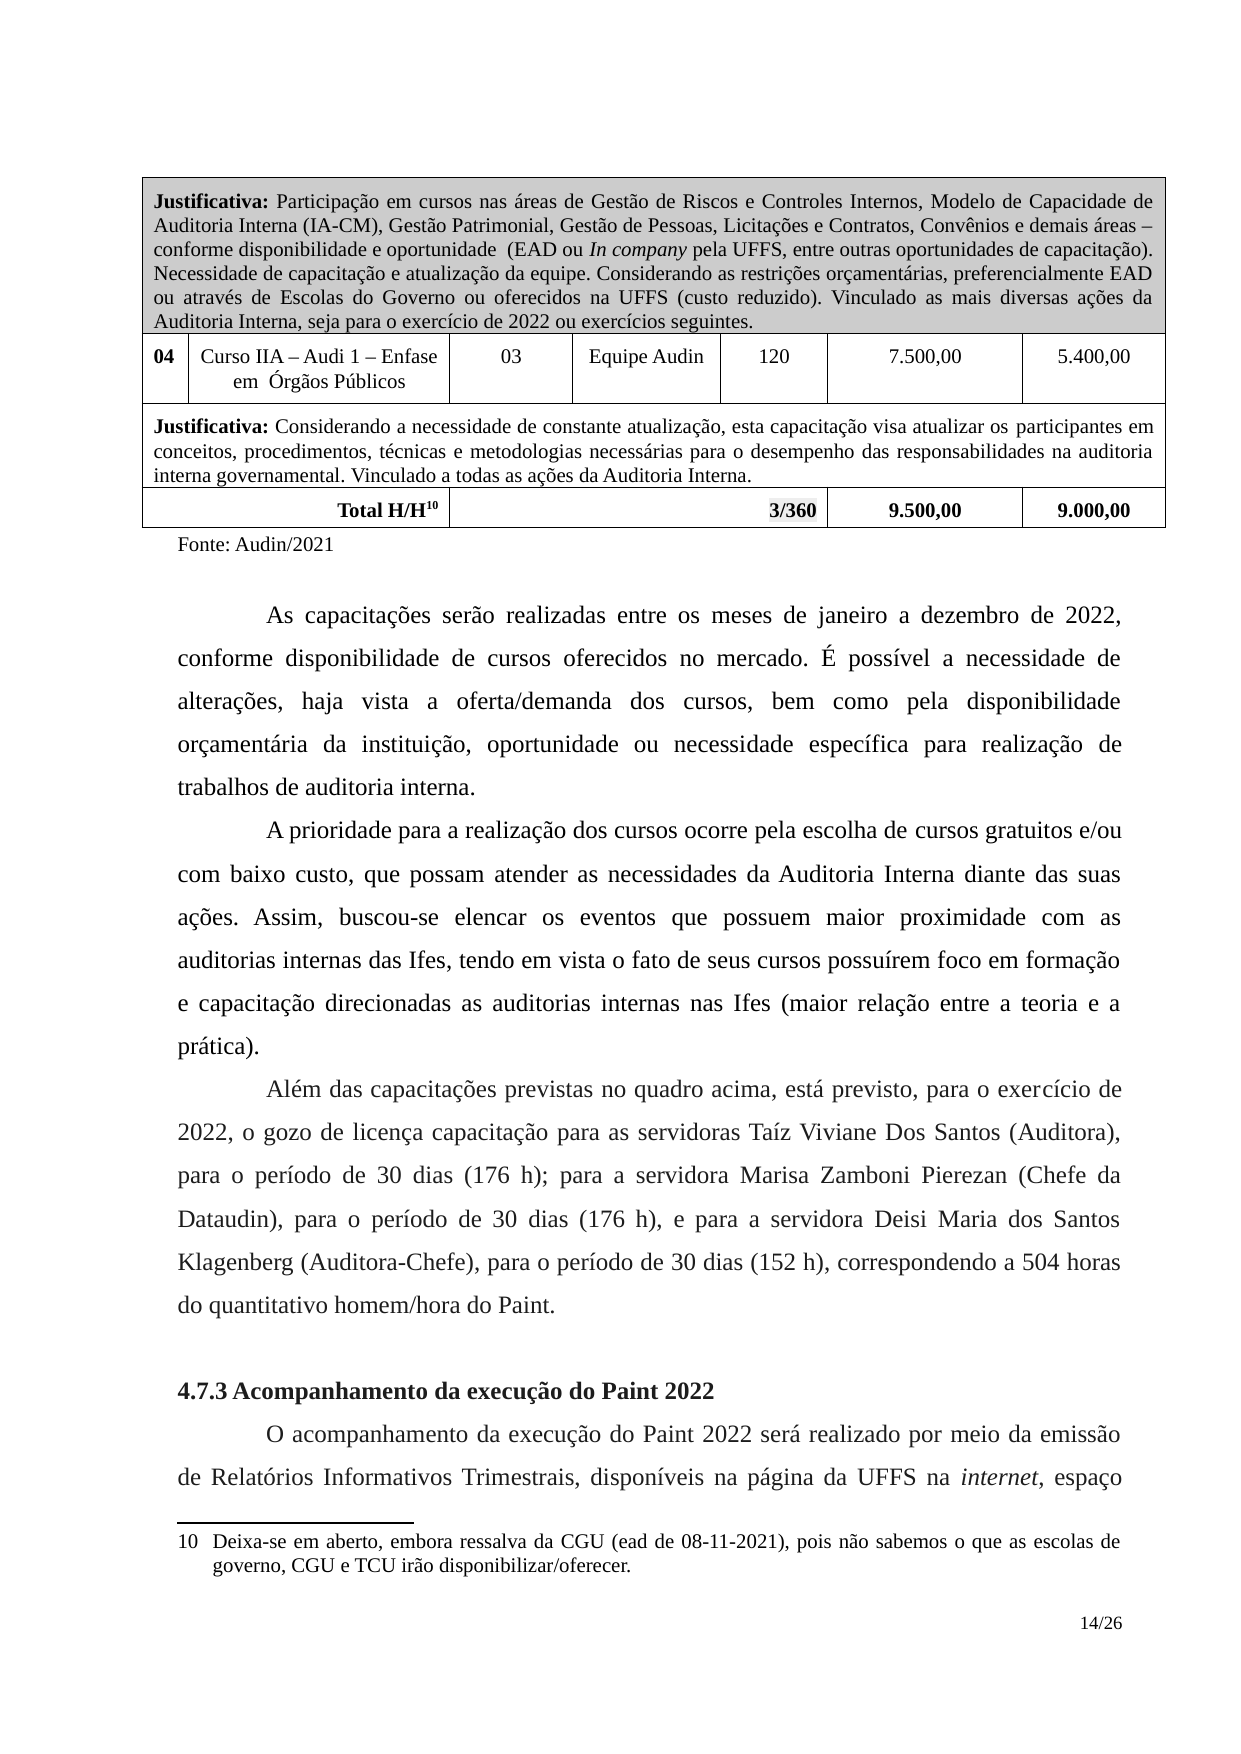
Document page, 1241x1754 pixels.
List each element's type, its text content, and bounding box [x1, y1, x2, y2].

table_cell 5.400,00 [1023, 334, 1165, 403]
table_cell 04 [143, 334, 188, 403]
table_cell Total H/H [143, 488, 449, 527]
table_cell 120 [721, 334, 827, 403]
text Fonte: Audin/2021 [177, 528, 1122, 557]
table_cell Justificativa: Participação em cursos nas áreas de Gestão de Riscos e Controles Internos, Modelo de Capacidade de Auditoria Interna (IA-CM), Gestão Patrimonial, Gestão de Pessoas, Licitações e Contratos, Convênios e demais áreas – conforme disponibilidade e oportunidade (EAD ou In company pela UFFS, entre outras oportunidades de capacitação). Necessidade de capacitação e atualização da equipe. Considerando as restrições orçamentárias, preferencialmente EAD ou através de Escolas do Governo ou oferecidos na UFFS (custo reduzido). Vinculado as mais diversas ações da Auditoria Interna, seja para o exercício de 2022 ou exercícios seguintes. [143, 178, 1165, 333]
table_cell 3/360 [450, 488, 827, 527]
table_cell 9.000,00 [1023, 488, 1165, 527]
text A prioridade para a realização dos cursos ocorre pela escolha de cursos gratuitos e/ou com baixo custo, que possam atender as necessidades da Auditoria Interna diante das suas ações. Assim, buscou-se elencar os eventos que possuem maior proximidade com as auditorias internas das Ifes, tendo em vista o fato de seus cursos possuírem foco em formação e capacitação direcionadas as auditorias internas nas Ifes (maior relação entre a teoria e a prática). [177, 816, 1122, 1060]
subtitle 4.7.3 Acompanhamento da execução do Paint 2022 [177, 1376, 1122, 1405]
table_cell 9.500,00 [828, 488, 1022, 527]
table_cell Equipe Audin [573, 334, 720, 403]
text As capacitações serão realizadas entre os meses de janeiro a dezembro de 2022, conforme disponibilidade de cursos oferecidos no mercado. É possível a necessidade de alterações, haja vista a oferta/demanda dos cursos, bem como pela disponibilidade orçamentária da instituição, oportunidade ou necessidade específica para realização de trabalhos de auditoria interna. [177, 600, 1122, 801]
text Além das capacitações previstas no quadro acima, está previsto, para o exercício de 2022, o gozo de licença capacitação para as servidoras Taíz Viviane Dos Santos (Auditora), para o período de 30 dias (176 h); para a servidora Marisa Zamboni Pierezan (Chefe da Dataudin), para o período de 30 dias (176 h), e para a servidora Deisi Maria dos Santos Klagenberg (Auditora-Chefe), para o período de 30 dias (152 h), correspondendo a 504 horas do quantitativo homem/hora do Paint. [177, 1074, 1122, 1319]
table_cell 03 [450, 334, 572, 403]
table_cell Justificativa: Considerando a necessidade de constante atualização, esta capacitação visa atualizar os participantes em conceitos, procedimentos, técnicas e metodologias necessárias para o desempenho das responsabilidades na auditoria interna governamental. Vinculado a todas as ações da Auditoria Interna. [143, 404, 1165, 487]
text O acompanhamento da execução do Paint 2022 será realizado por meio da emissão de Relatórios Informativos Trimestrais, disponíveis na página da UFFS na internet, espaço [177, 1419, 1122, 1491]
table_cell 7.500,00 [828, 334, 1022, 403]
table_cell Curso IIA – Audi 1 – Enfase em Órgãos Públicos [189, 334, 449, 403]
